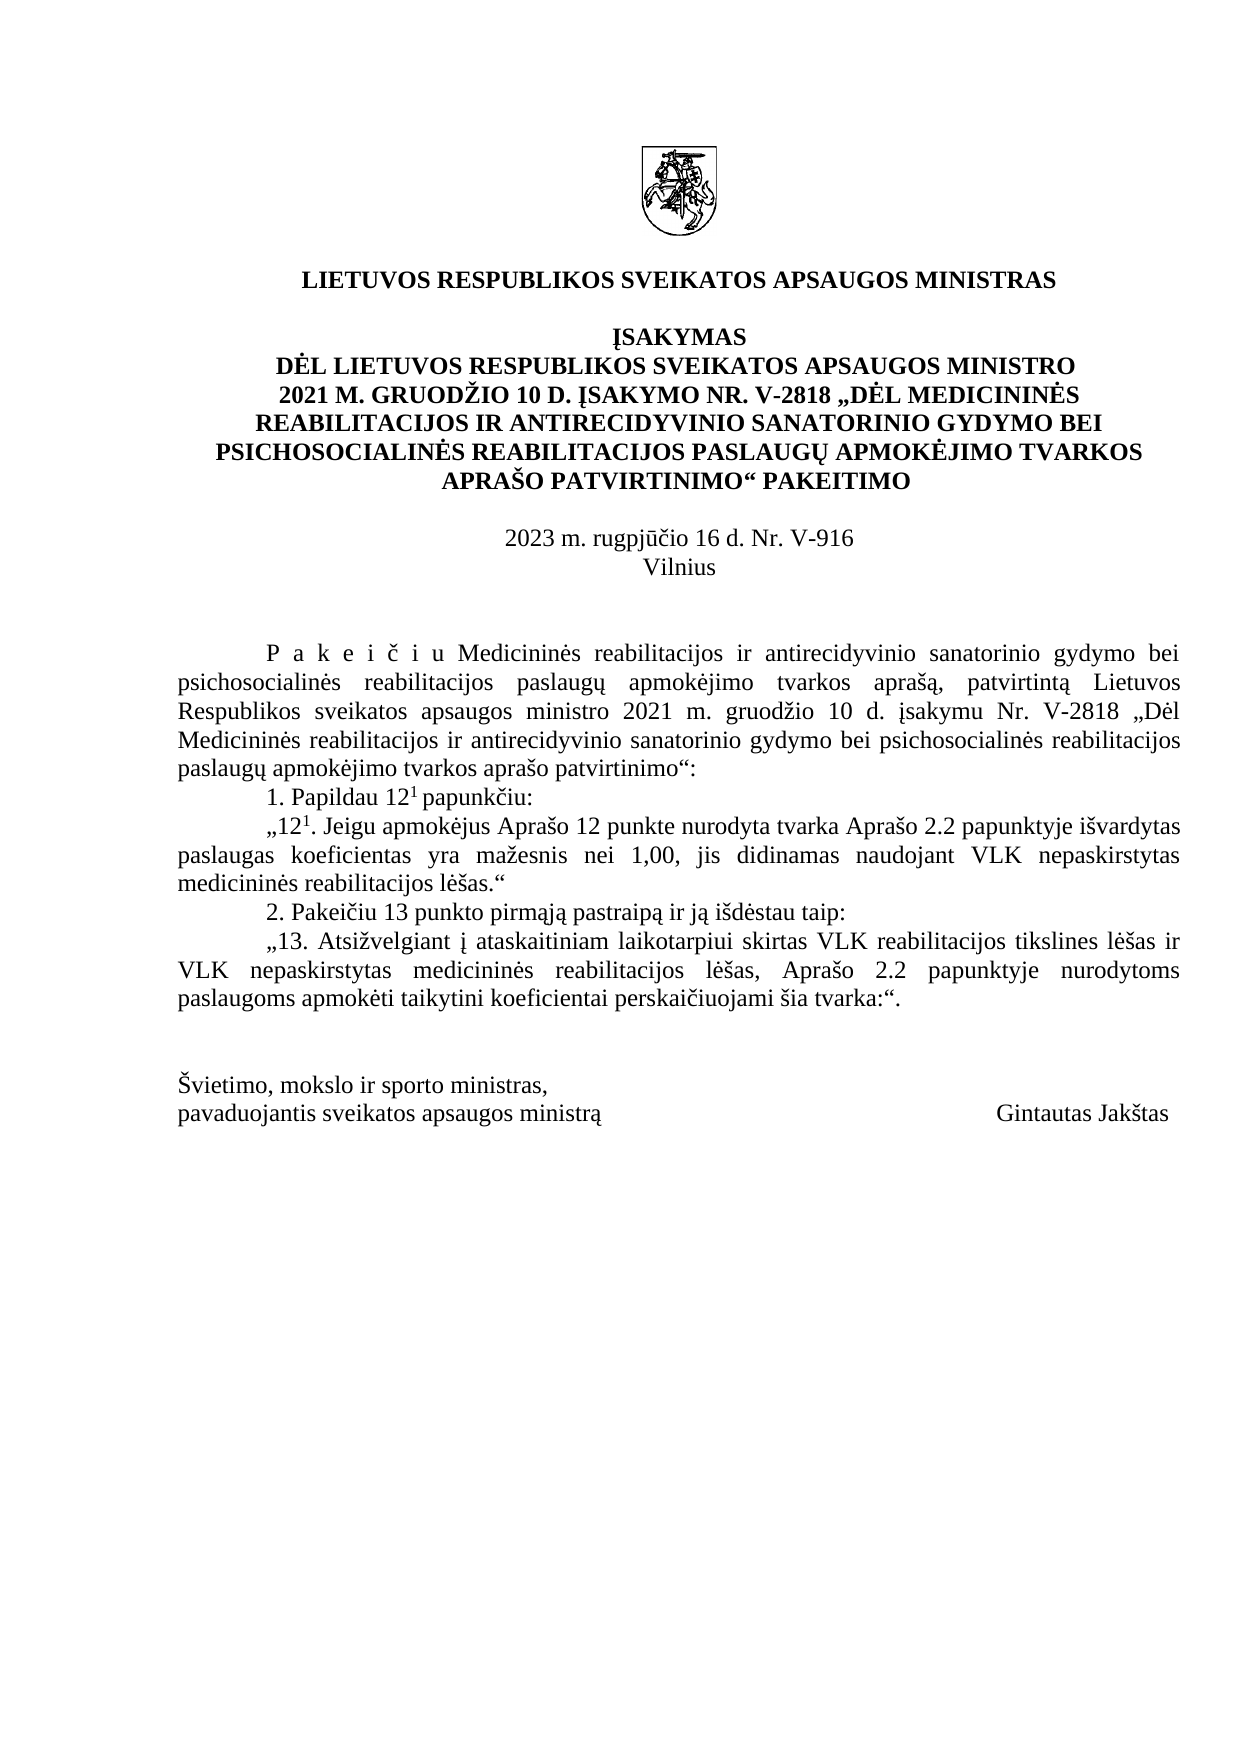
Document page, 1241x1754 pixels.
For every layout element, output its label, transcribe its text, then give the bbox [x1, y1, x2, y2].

text DĖL Lietuvos Respublikos sveikatos apsaugos ministro [177, 351, 1181, 380]
text „13. Atsižvelgiant į ataskaitiniam laikotarpiui skirtas VLK reabilitacijos tikslines lėšas ir VLK nepaskirstytas medicininės reabilitacijos lėšas, Aprašo 2.2 papunktyje nurodytoms paslaugoms apmokėti taikytini koeficientai perskaičiuojami šia tvarka:“. [177, 926, 1181, 1012]
text pavaduojantis sveikatos apsaugos ministrą Gintautas Jakštas [177, 1098, 1181, 1127]
text 1. Papildau 121 papunkčiu: [177, 782, 1181, 811]
text 2. Pakeičiu 13 punkto pirmąją pastraipą ir ją išdėstau taip: [177, 897, 1181, 926]
text P a k e i č i u Medicininės reabilitacijos ir antirecidyvinio sanatorinio gydymo bei psichosocialinės reabilitacijos paslaugų apmokėjimo tvarkos aprašą, patvirtintą Lietuvos Respublikos sveikatos apsaugos ministro 2021 m. gruodžio 10 d. įsakymu Nr. V-2818 „Dėl Medicininės reabilitacijos ir antirecidyvinio sanatorinio gydymo bei psichosocialinės reabilitacijos paslaugų apmokėjimo tvarkos aprašo patvirtinimo“: [177, 638, 1181, 782]
text ĮSAKYMAS [177, 322, 1181, 351]
text „121. Jeigu apmokėjus Aprašo 12 punkte nurodyta tvarka Aprašo 2.2 papunktyje išvardytas paslaugas koeficientas yra mažesnis nei 1,00, jis didinamas naudojant VLK nepaskirstytas medicininės reabilitacijos lėšas.“ [177, 811, 1181, 897]
text LIETUVOS RESPUBLIKOS SVEIKATOS APSAUGOS MINISTRAS [177, 265, 1181, 293]
text Vilnius [177, 552, 1181, 581]
text 2023 m. rugpjūčio 16 d. Nr. V-916 [177, 523, 1181, 552]
text Švietimo, mokslo ir sporto ministras, [177, 1070, 1181, 1098]
text 2021 m. GRUODŽIO 10 d. įsakymo Nr. V-2818 „DĖL MEDICININĖS REABILITACIJOS IR ANTIRECIDYVINIO SANATORINIO GYDYMO BEI PSICHOSOCIALINĖS REABILITACIJOS PASLAUGŲ APMOKĖJIMO TVARKOS APRAŠO PATVIRTINIMO“ pakeitimo [177, 380, 1181, 495]
